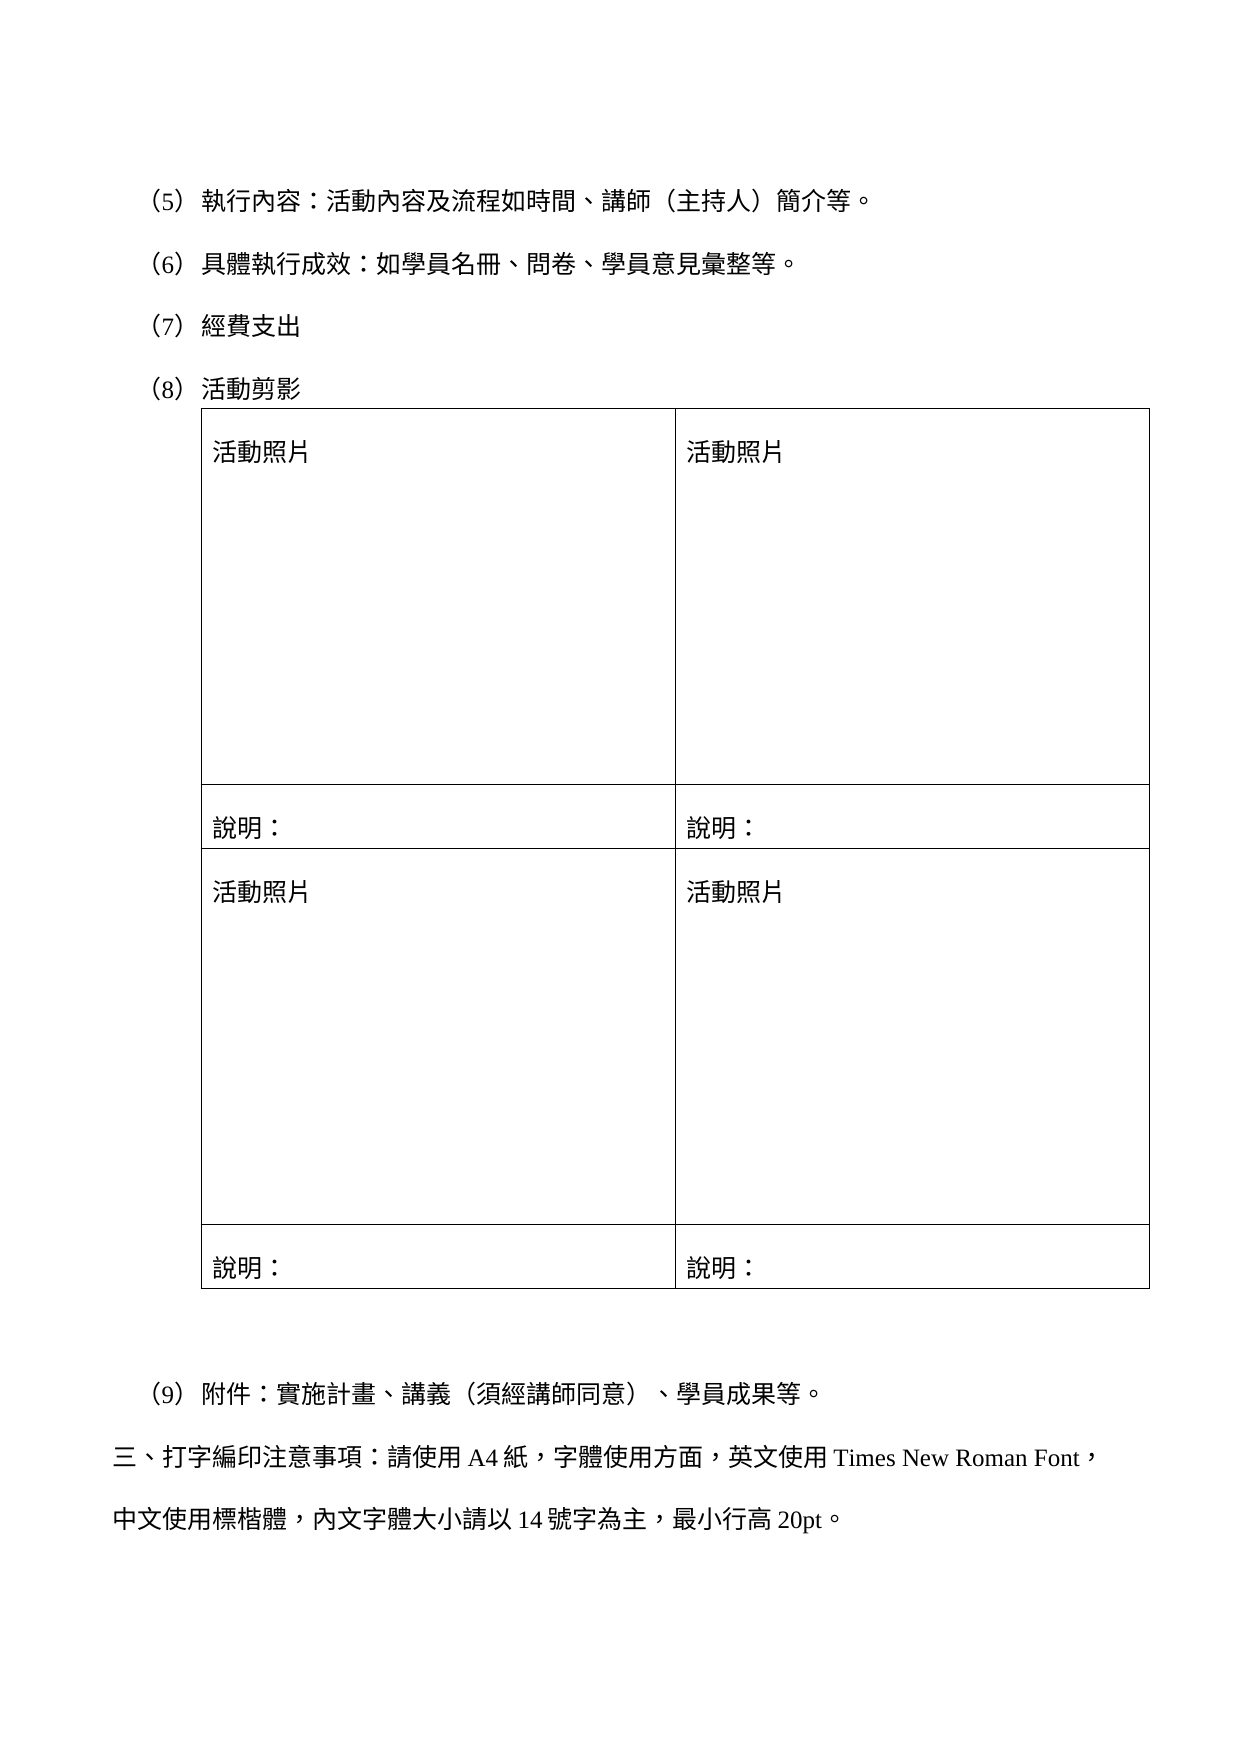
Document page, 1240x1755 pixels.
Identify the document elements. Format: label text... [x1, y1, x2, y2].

list 活動剪影 [136, 346, 1127, 408]
table_cell 說明： [202, 785, 675, 848]
list 經費支出 [136, 283, 1127, 346]
table_header 活動照片 [676, 409, 1149, 784]
table_cell 說明： [202, 1225, 675, 1287]
list 執行內容：活動內容及流程如時間、講師（主持人）簡介等。 [136, 158, 1127, 221]
list 附件：實施計畫、講義（須經講師同意）、學員成果等。 [136, 1351, 1127, 1413]
table_cell 活動照片 [202, 849, 675, 1224]
table_cell 說明： [676, 1225, 1149, 1287]
text 三、打字編印注意事項：請使用A4紙，字體使用方面，英文使用Times New Roman Font，中文使用標楷體，內文字體大小請以14號字為主，最小行高20pt。 [112, 1413, 1127, 1538]
table_cell 活動照片 [676, 849, 1149, 1224]
table_header 活動照片 [202, 409, 675, 784]
table_cell 說明： [676, 785, 1149, 848]
list 具體執行成效：如學員名冊、問卷、學員意見彙整等。 [136, 221, 1127, 283]
